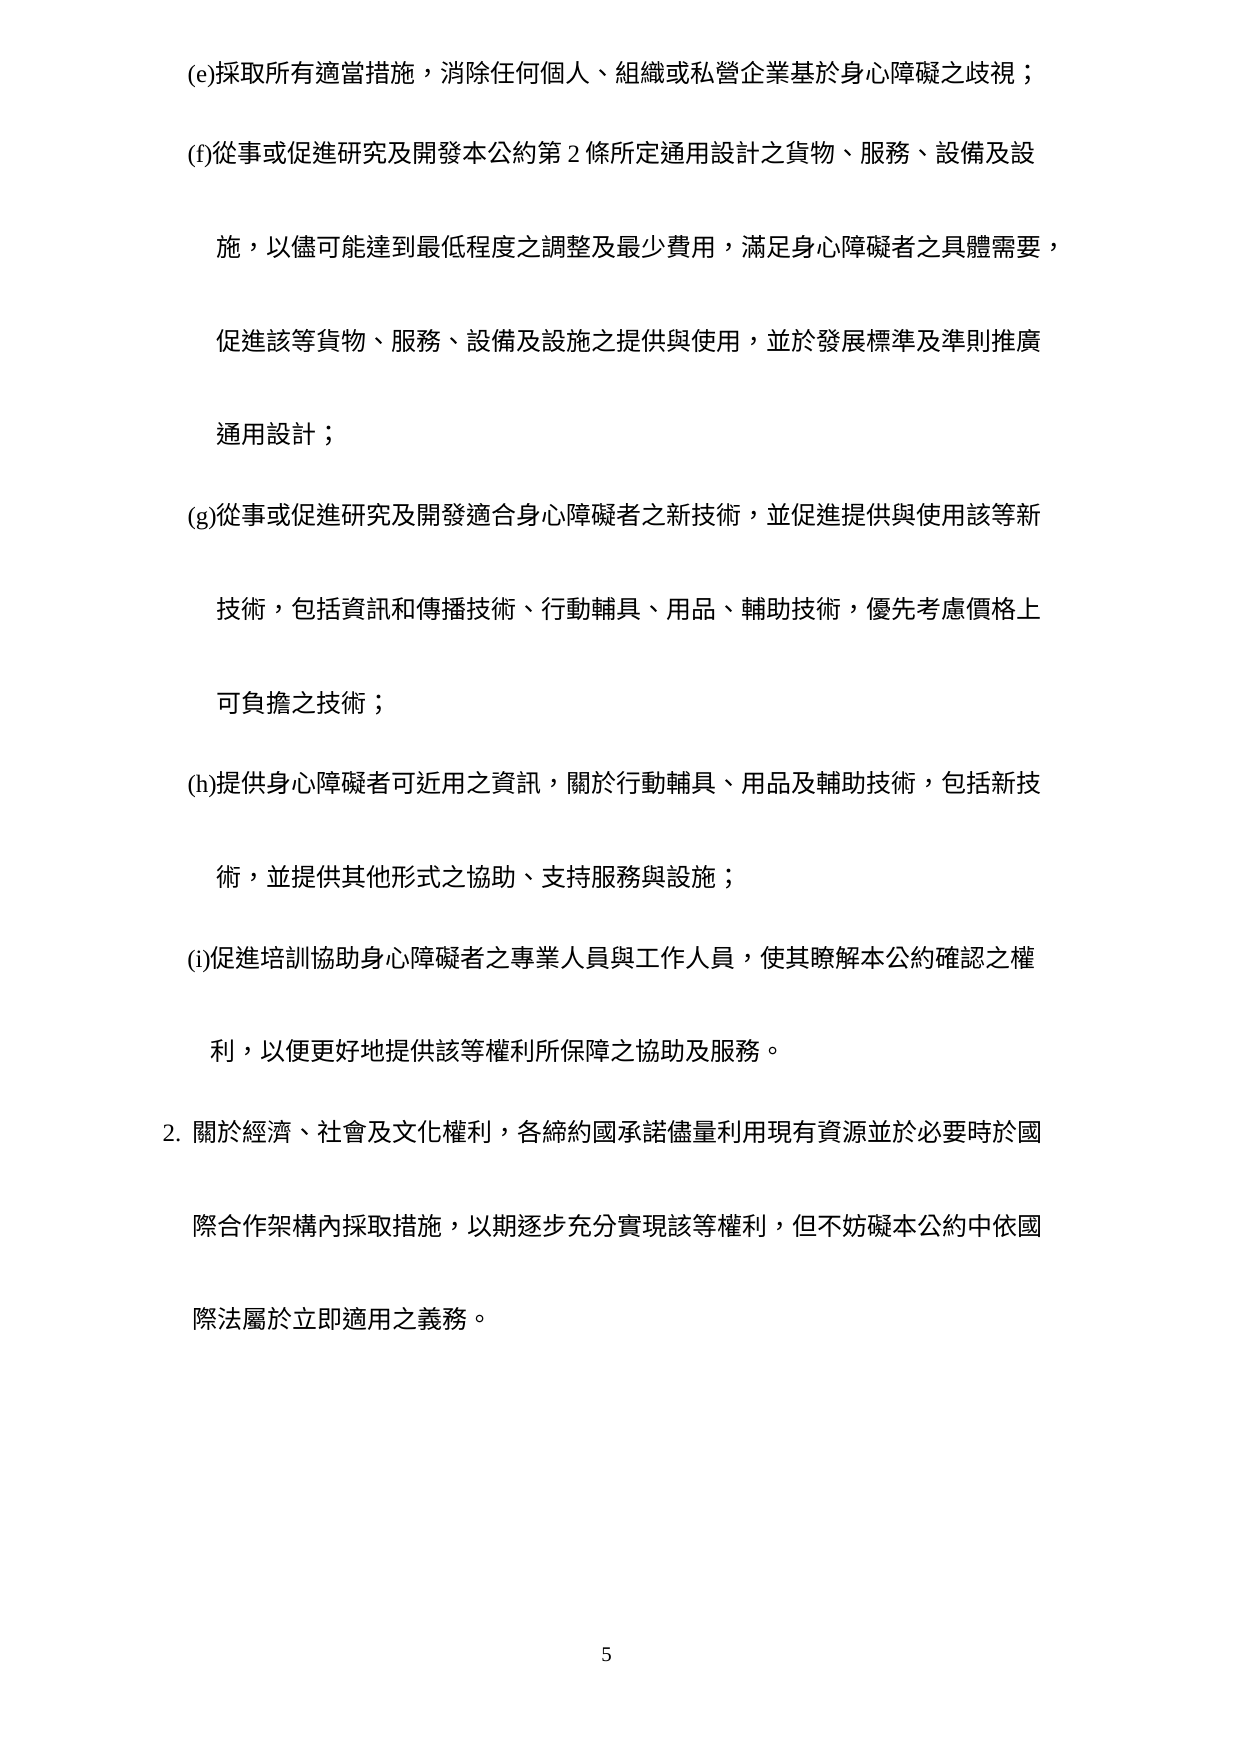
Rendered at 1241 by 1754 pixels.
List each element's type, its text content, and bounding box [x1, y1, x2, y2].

text (g)從事或促進研究及開發適合身心障礙者之新技術，並促進提供與使用該等新技術，包括資訊和傳播技術、行動輔具、用品、輔助技術，優先考慮價格上可負擔之技術； [187, 472, 1050, 722]
text (i)促進培訓協助身心障礙者之專業人員與工作人員，使其瞭解本公約確認之權利，以便更好地提供該等權利所保障之協助及服務。 [187, 914, 1050, 1071]
list 關於經濟、社會及文化權利，各締約國承諾儘量利用現有資源並於必要時於國際合作架構內採取措施，以期逐步充分實現該等權利，但不妨礙本公約中依國際法屬於立即適用之義務。 [162, 1089, 1050, 1339]
text (h)提供身心障礙者可近用之資訊，關於行動輔具、用品及輔助技術，包括新技術，並提供其他形式之協助、支持服務與設施； [187, 740, 1050, 896]
text (e)採取所有適當措施，消除任何個人、組織或私營企業基於身心障礙之歧視； [187, 29, 1050, 92]
text (f)從事或促進研究及開發本公約第2條所定通用設計之貨物、服務、設備及設施，以儘可能達到最低程度之調整及最少費用，滿足身心障礙者之具體需要，促進該等貨物、服務、設備及設施之提供與使用，並於發展標準及準則推廣通用設計； [187, 110, 1050, 454]
